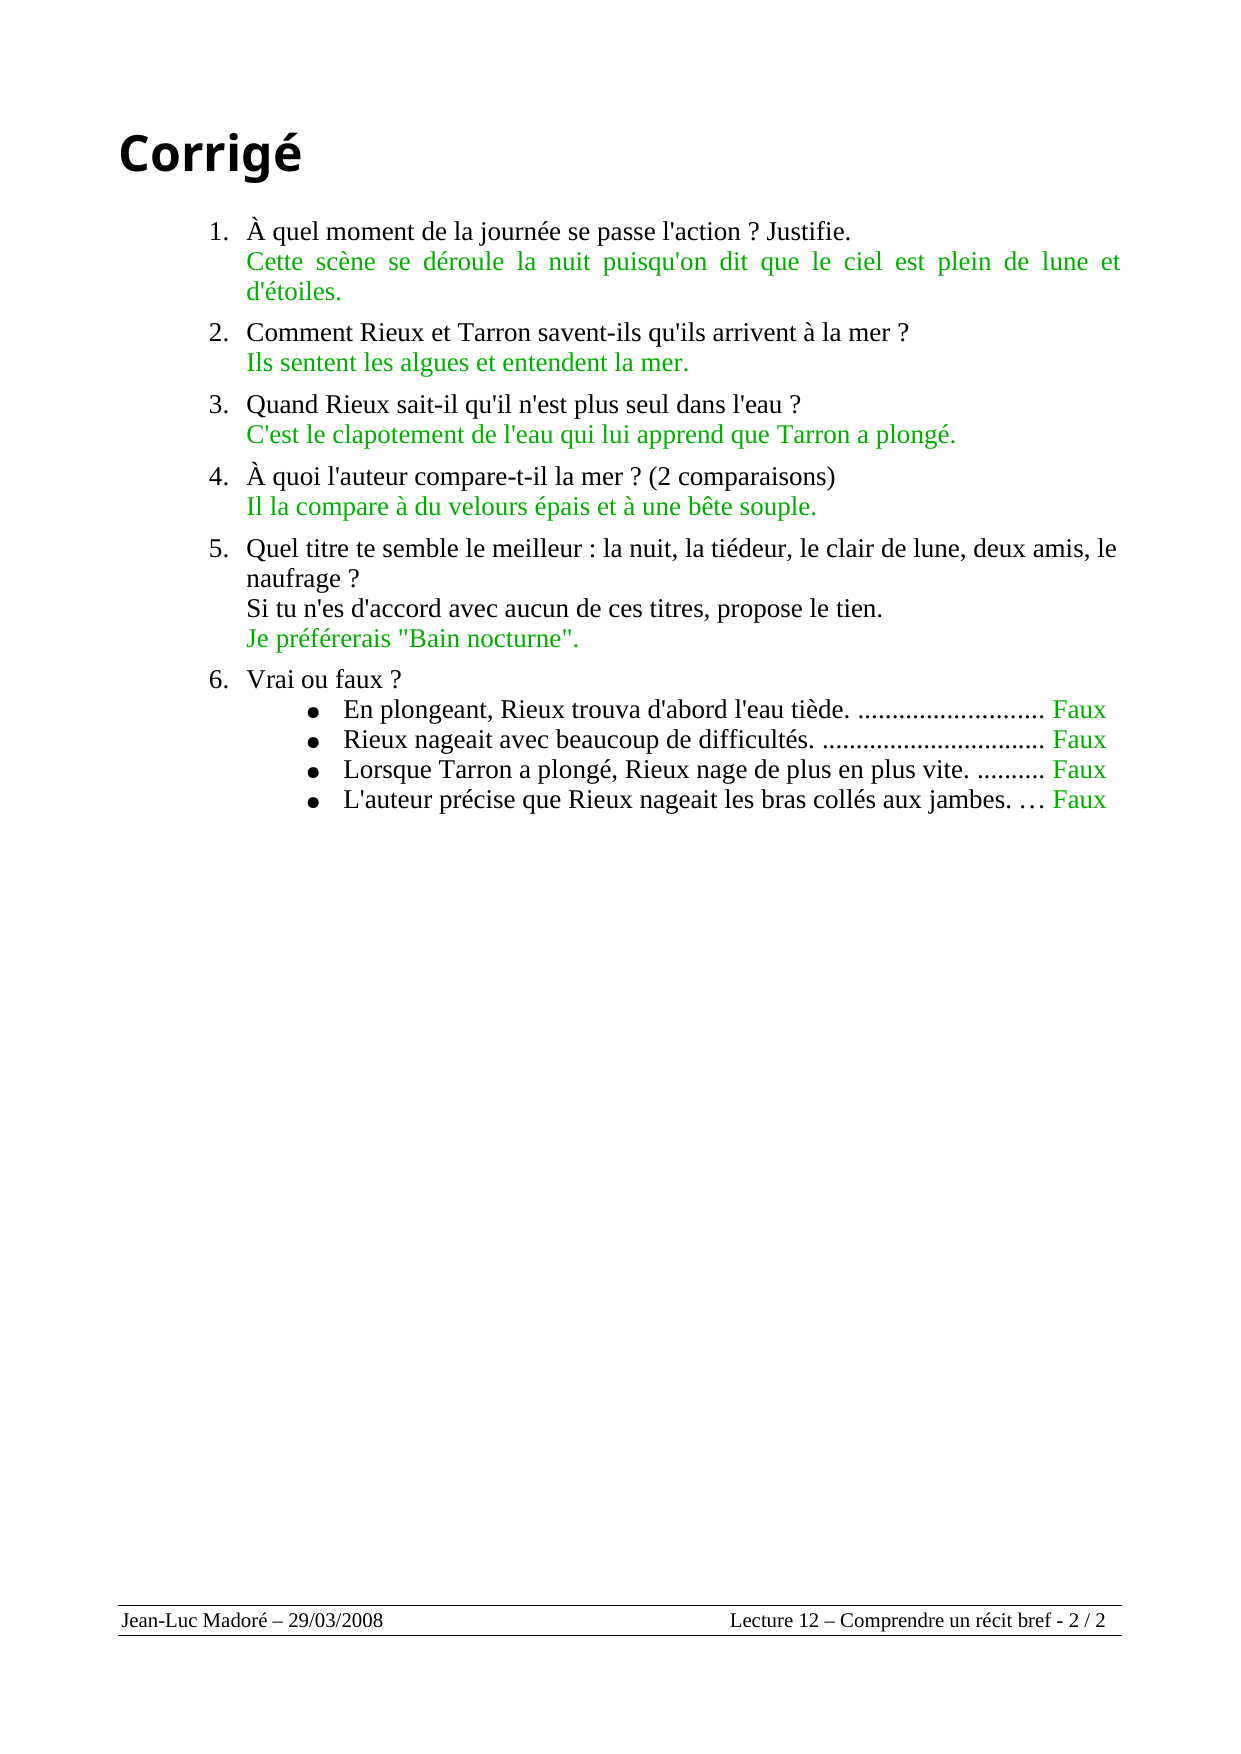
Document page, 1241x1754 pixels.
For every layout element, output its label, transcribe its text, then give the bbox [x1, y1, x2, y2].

list Je préférerais "Bain nocturne". [209, 623, 1122, 653]
list Rieux nageait avec beaucoup de difficultés. Faux [306, 724, 1122, 754]
list Quel titre te semble le meilleur : la nuit, la tiédeur, le clair de lune, deux amis, le naufrage ? Si tu n'es d'accord avec aucun de ces titres, propose le tien. [209, 533, 1122, 623]
list Comment Rieux et Tarron savent-ils qu'ils arrivent à la mer ? [209, 317, 1122, 347]
text Corrigé [118, 118, 1122, 186]
list En plongeant, Rieux trouva d'abord l'eau tiède. Faux [306, 694, 1122, 724]
list À quoi l'auteur compare-t-il la mer ? (2 comparaisons) [209, 461, 1122, 491]
list Vrai ou faux ? [209, 664, 1122, 694]
list Il la compare à du velours épais et à une bête souple. [209, 491, 1122, 521]
list C'est le clapotement de l'eau qui lui apprend que Tarron a plongé. [209, 419, 1122, 449]
list Ils sentent les algues et entendent la mer. [209, 347, 1122, 377]
list L'auteur précise que Rieux nageait les bras collés aux jambes. Faux [306, 784, 1122, 814]
list Cette scène se déroule la nuit puisqu'on dit que le ciel est plein de lune et d'étoiles. [209, 246, 1122, 306]
list À quel moment de la journée se passe l'action ? Justifie. [209, 216, 1122, 246]
list Lorsque Tarron a plongé, Rieux nage de plus en plus vite. Faux [306, 754, 1122, 784]
list Quand Rieux sait-il qu'il n'est plus seul dans l'eau ? [209, 389, 1122, 419]
